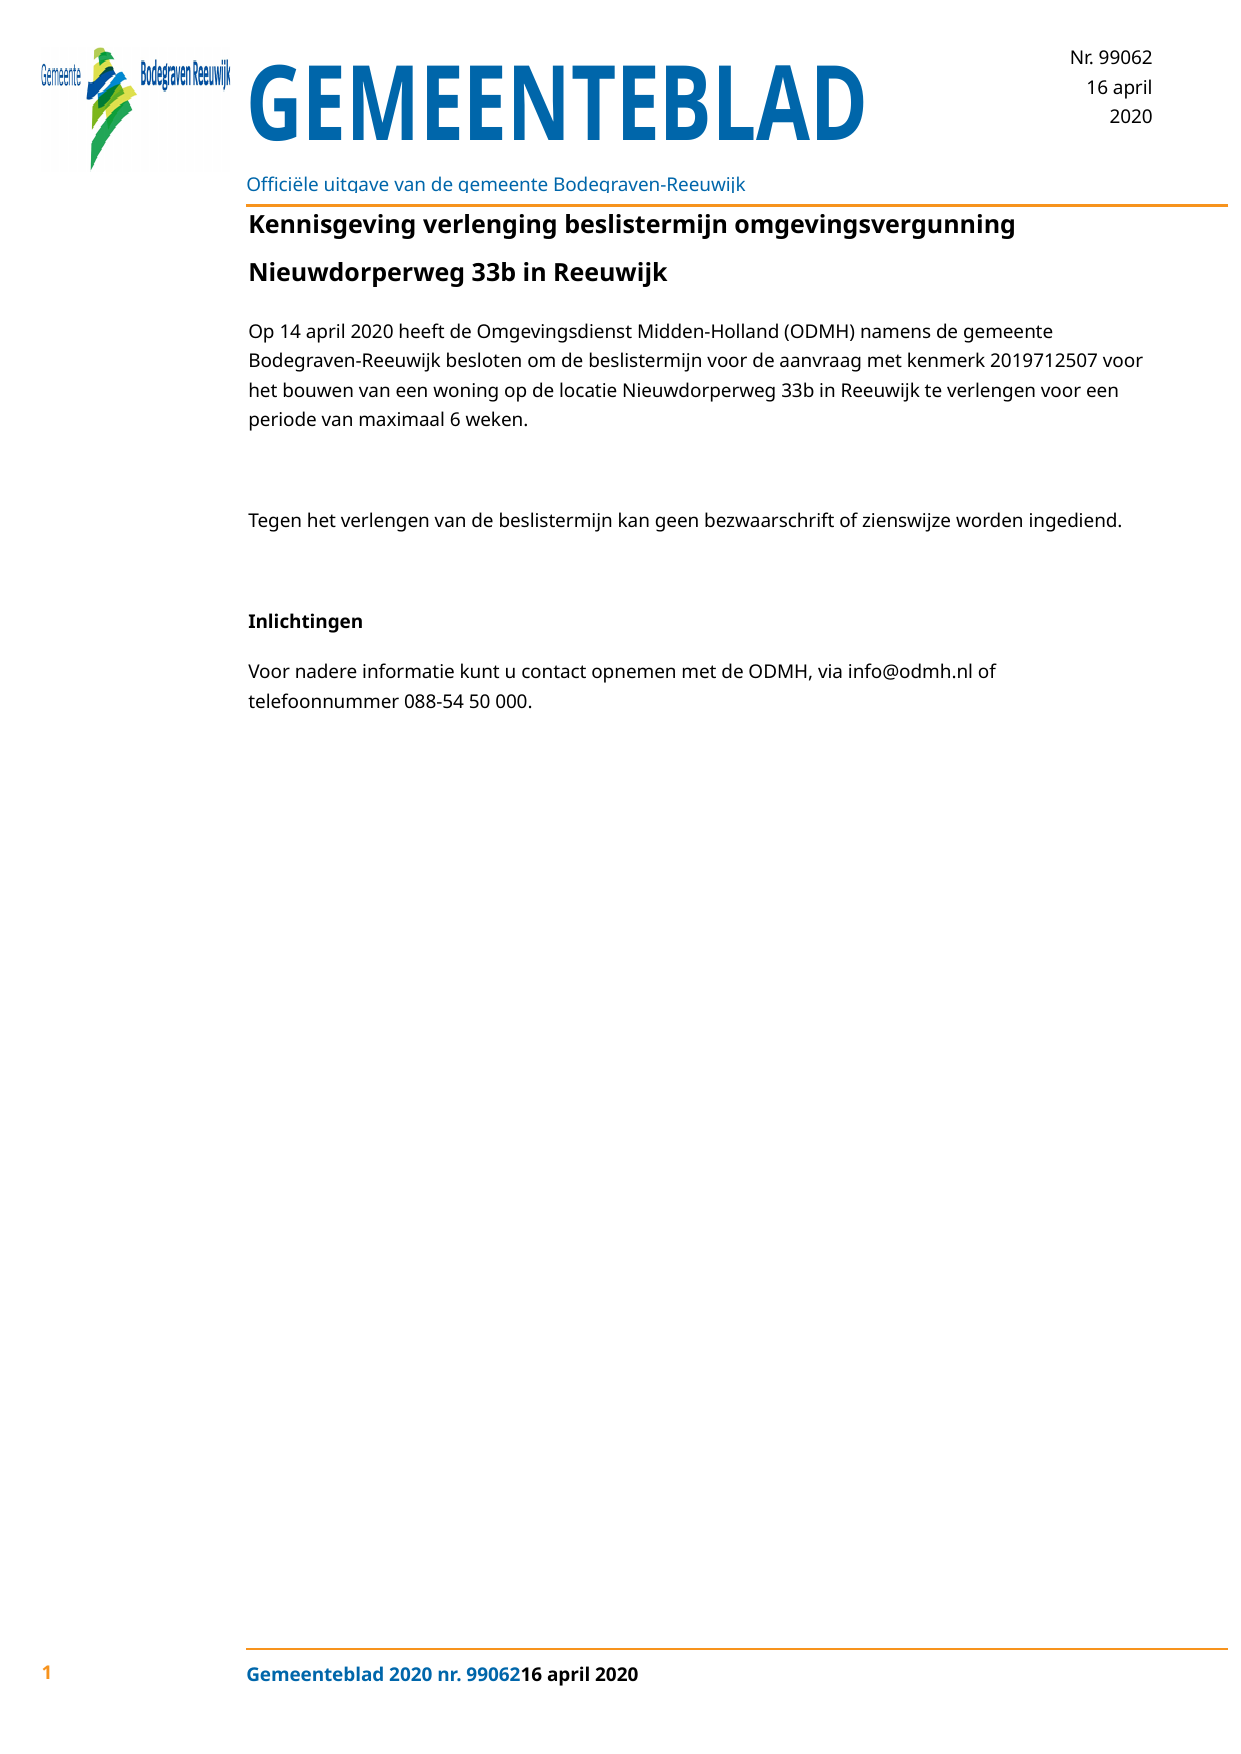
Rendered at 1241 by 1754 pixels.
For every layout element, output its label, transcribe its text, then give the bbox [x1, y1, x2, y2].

text Tegen het verlengen van de beslistermijn kan geen bezwaarschrift of zienswijze worden ingediend. [248, 507, 1152, 533]
text Voor nadere informatie kunt u contact opnemen met de ODMH, via info@odmh.nl of telefoonnummer 088-54 50 000. [248, 659, 1152, 714]
text Inlichtingen [248, 608, 1152, 634]
picture [41, 47, 231, 172]
text Kennisgeving verlenging beslistermijn omgevingsvergunning Nieuwdorperweg 33b in Reeuwijk [248, 207, 1152, 288]
text Op 14 april 2020 heeft de Omgevingsdienst Midden-Holland (ODMH) namens de gemeente Bodegraven-Reeuwijk besloten om de beslistermijn voor de aanvraag met kenmerk 2019712507 voor het bouwen van een woning op de locatie Nieuwdorperweg 33b in Reeuwijk te verlengen voor een periode van maximaal 6 weken. [248, 318, 1152, 432]
